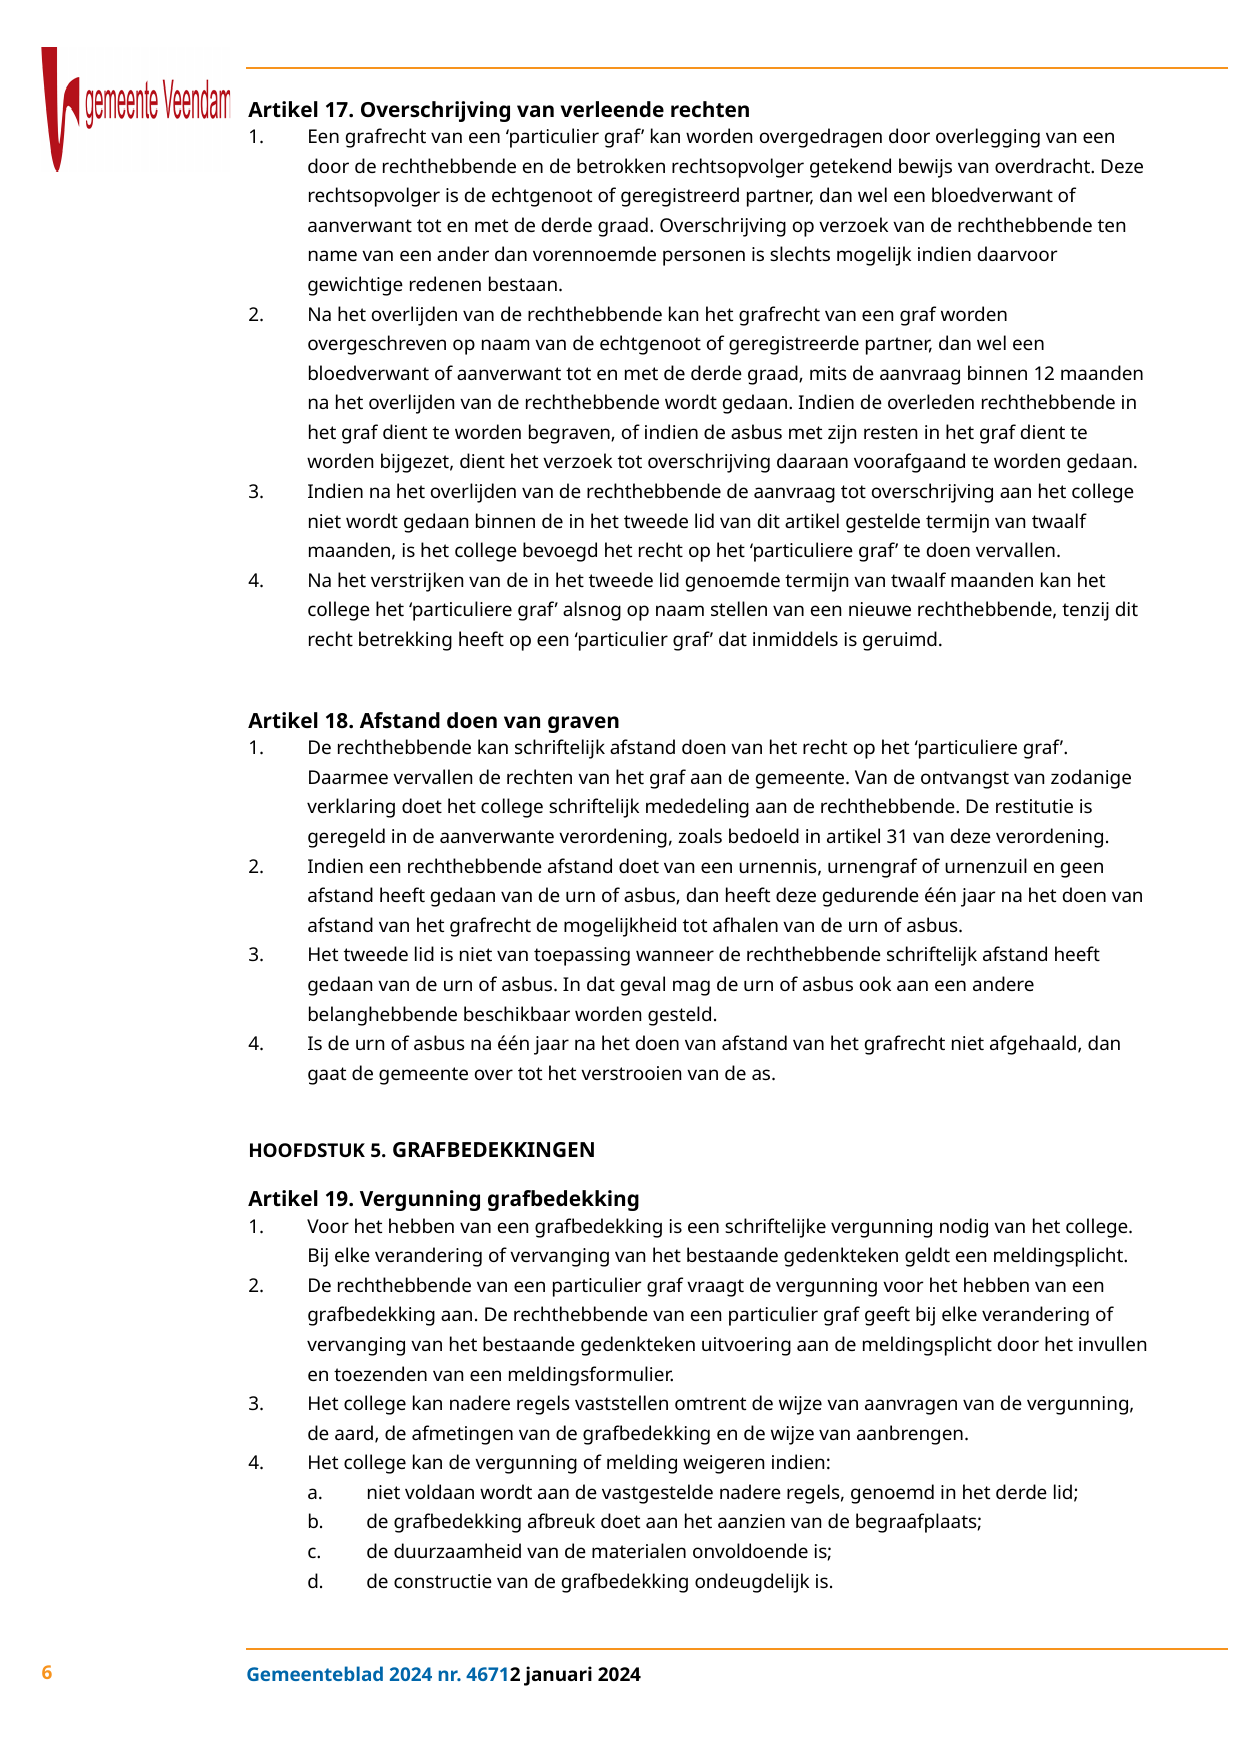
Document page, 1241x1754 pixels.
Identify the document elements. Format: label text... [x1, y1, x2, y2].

list Het college kan de vergunning of melding weigeren indien: [248, 1449, 1152, 1475]
text HOOFDSTUK 5. GRAFBEDEKKINGEN [248, 1135, 1152, 1164]
list niet voldaan wordt aan de vastgestelde nadere regels, genoemd in het derde lid; [307, 1479, 1152, 1505]
list Voor het hebben van een grafbedekking is een schriftelijke vergunning nodig van het college. Bij elke verandering of vervanging van het bestaande gedenkteken geldt een meldingsplicht. [248, 1213, 1152, 1268]
list Indien een rechthebbende afstand doet van een urnennis, urnengraf of urnenzuil en geen afstand heeft gedaan van de urn of asbus, dan heeft deze gedurende één jaar na het doen van afstand van het grafrecht de mogelijkheid tot afhalen van de urn of asbus. [248, 853, 1152, 938]
text Artikel 18. Afstand doen van graven [248, 706, 1152, 734]
text Artikel 19. Vergunning grafbedekking [248, 1184, 1152, 1213]
list Na het overlijden van de rechthebbende kan het grafrecht van een graf worden overgeschreven op naam van de echtgenoot of geregistreerde partner, dan wel een bloedverwant of aanverwant tot en met de derde graad, mits de aanvraag binnen 12 maanden na het overlijden van de rechthebbende wordt gedaan. Indien de overleden rechthebbende in het graf dient te worden begraven, of indien de asbus met zijn resten in het graf dient te worden bijgezet, dient het verzoek tot overschrijving daaraan voorafgaand te worden gedaan. [248, 301, 1152, 474]
list Een grafrecht van een ‘particulier graf’ kan worden overgedragen door overlegging van een door de rechthebbende en de betrokken rechtsopvolger getekend bewijs van overdracht. Deze rechtsopvolger is de echtgenoot of geregistreerd partner, dan wel een bloedverwant of aanverwant tot en met de derde graad. Overschrijving op verzoek van de rechthebbende ten name van een ander dan vorennoemde personen is slechts mogelijk indien daarvoor gewichtige redenen bestaan. [248, 123, 1152, 297]
list de constructie van de grafbedekking ondeugdelijk is. [307, 1568, 1152, 1594]
list De rechthebbende kan schriftelijk afstand doen van het recht op het ‘particuliere graf’. Daarmee vervallen de rechten van het graf aan de gemeente. Van de ontvangst van zodanige verklaring doet het college schriftelijk mededeling aan de rechthebbende. De restitutie is geregeld in de aanverwante verordening, zoals bedoeld in artikel 31 van deze verordening. [248, 734, 1152, 849]
text Artikel 17. Overschrijving van verleende rechten [248, 95, 1152, 123]
list Het tweede lid is niet van toepassing wanneer de rechthebbende schriftelijk afstand heeft gedaan van de urn of asbus. In dat geval mag de urn of asbus ook aan een andere belanghebbende beschikbaar worden gesteld. [248, 942, 1152, 1027]
list de grafbedekking afbreuk doet aan het aanzien van de begraafplaats; [307, 1509, 1152, 1534]
list de duurzaamheid van de materialen onvoldoende is; [307, 1538, 1152, 1564]
list Indien na het overlijden van de rechthebbende de aanvraag tot overschrijving aan het college niet wordt gedaan binnen de in het tweede lid van dit artikel gestelde termijn van twaalf maanden, is het college bevoegd het recht op het ‘particuliere graf’ te doen vervallen. [248, 478, 1152, 563]
list Is de urn of asbus na één jaar na het doen van afstand van het grafrecht niet afgehaald, dan gaat de gemeente over tot het verstrooien van de as. [248, 1030, 1152, 1086]
list Na het verstrijken van de in het tweede lid genoemde termijn van twaalf maanden kan het college het ‘particuliere graf’ alsnog op naam stellen van een nieuwe rechthebbende, tenzij dit recht betrekking heeft op een ‘particulier graf’ dat inmiddels is geruimd. [248, 567, 1152, 652]
picture [41, 47, 231, 172]
list Het college kan nadere regels vaststellen omtrent de wijze van aanvragen van de vergunning, de aard, de afmetingen van de grafbedekking en de wijze van aanbrengen. [248, 1390, 1152, 1446]
list De rechthebbende van een particulier graf vraagt de vergunning voor het hebben van een grafbedekking aan. De rechthebbende van een particulier graf geeft bij elke verandering of vervanging van het bestaande gedenkteken uitvoering aan de meldingsplicht door het invullen en toezenden van een meldingsformulier. [248, 1272, 1152, 1387]
